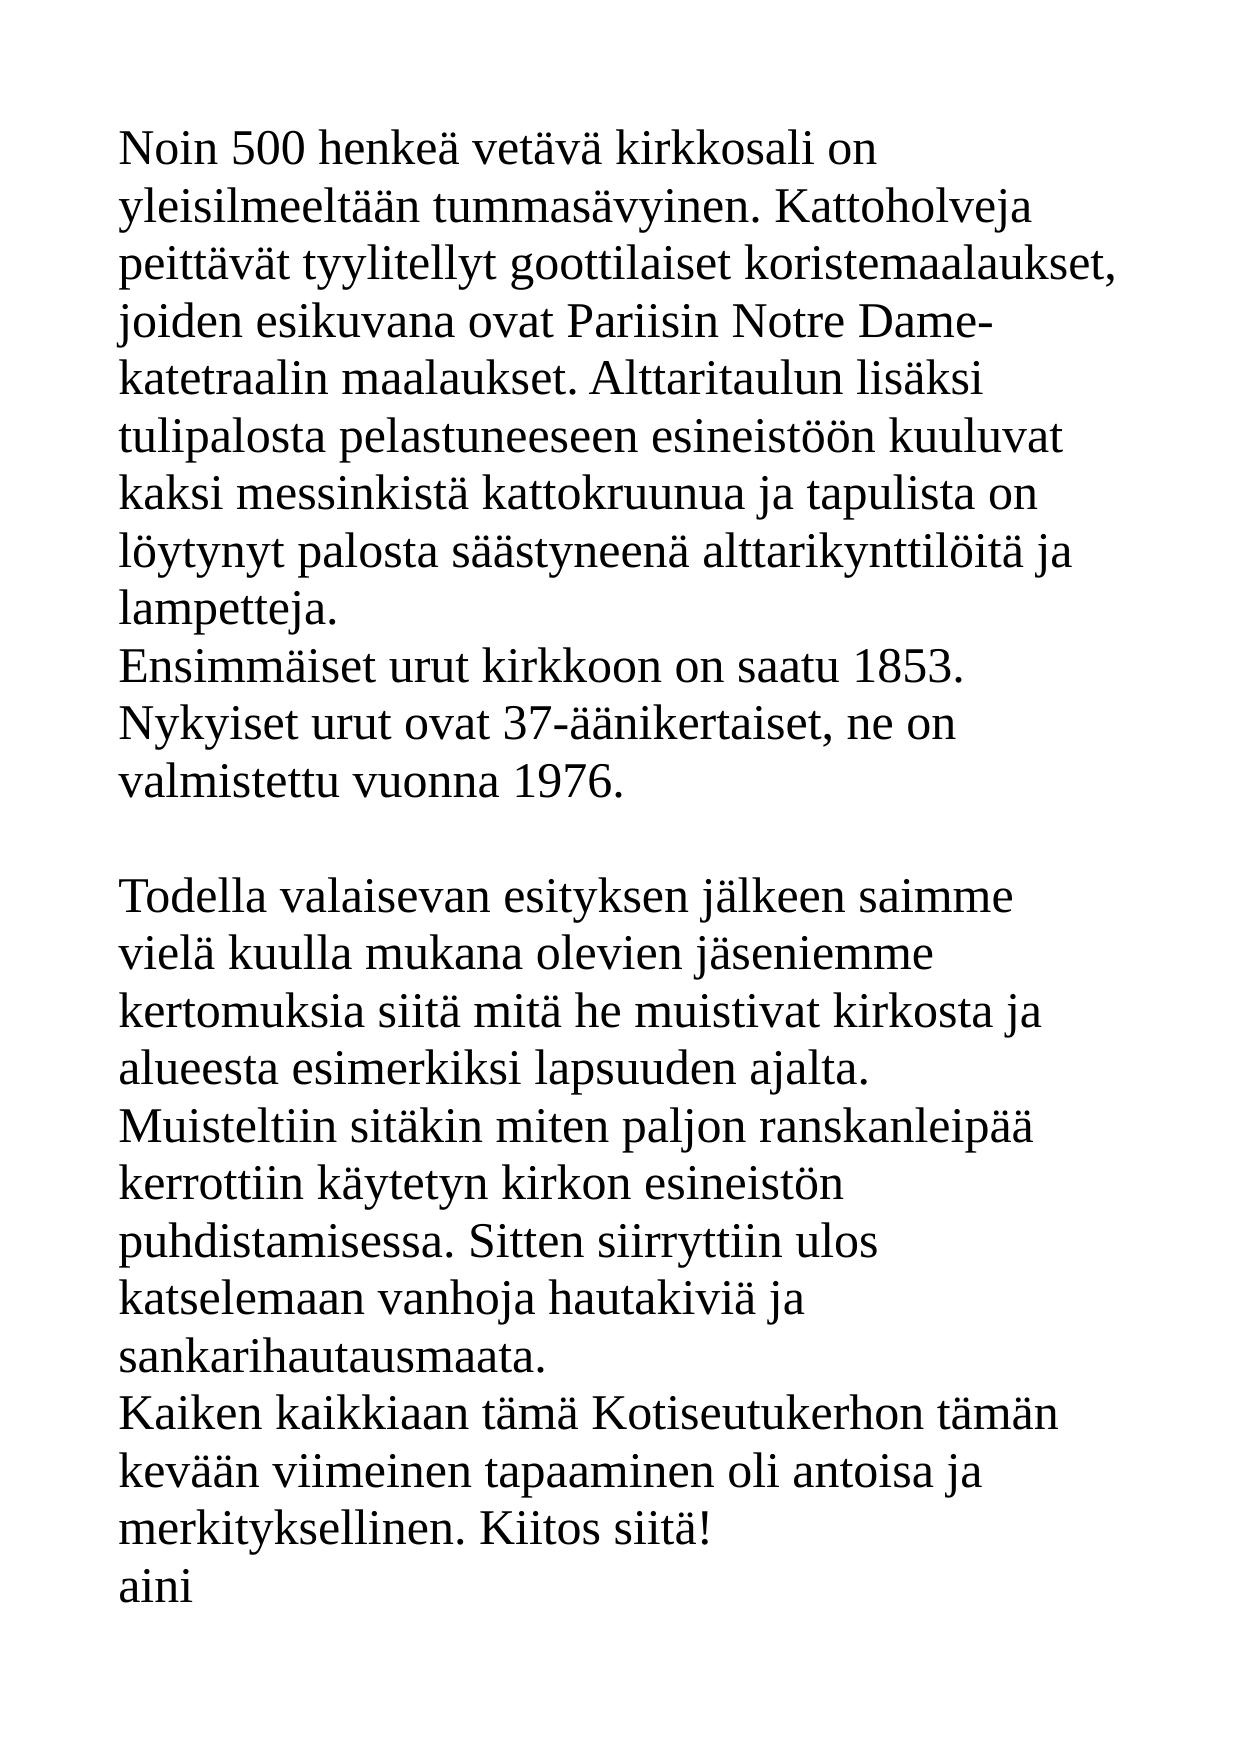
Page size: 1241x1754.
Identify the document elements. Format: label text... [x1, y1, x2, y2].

text Ensimmäiset urut kirkkoon on saatu 1853. Nykyiset urut ovat 37-äänikertaiset, ne on valmistettu vuonna 1976. [118, 636, 1122, 808]
text Todella valaisevan esityksen jälkeen saimme vielä kuulla mukana olevien jäseniemme kertomuksia siitä mitä he muistivat kirkosta ja alueesta esimerkiksi lapsuuden ajalta. [118, 866, 1122, 1096]
text Kaiken kaikkiaan tämä Kotiseutukerhon tämän kevään viimeinen tapaaminen oli antoisa ja merkityksellinen. Kiitos siitä! [118, 1383, 1122, 1556]
text aini [118, 1556, 1122, 1613]
text Noin 500 henkeä vetävä kirkkosali on yleisilmeeltään tummasävyinen. Kattoholveja peittävät tyylitellyt goottilaiset koristemaalaukset, joiden esikuvana ovat Pariisin Notre Dame-katetraalin maalaukset. Alttaritaulun lisäksi tulipalosta pelastuneeseen esineistöön kuuluvat kaksi messinkistä kattokruunua ja tapulista on löytynyt palosta säästyneenä alttarikynttilöitä ja lampetteja. [118, 118, 1122, 636]
text Muisteltiin sitäkin miten paljon ranskanleipää kerrottiin käytetyn kirkon esineistön puhdistamisessa. Sitten siirryttiin ulos katselemaan vanhoja hautakiviä ja sankarihautausmaata. [118, 1096, 1122, 1383]
